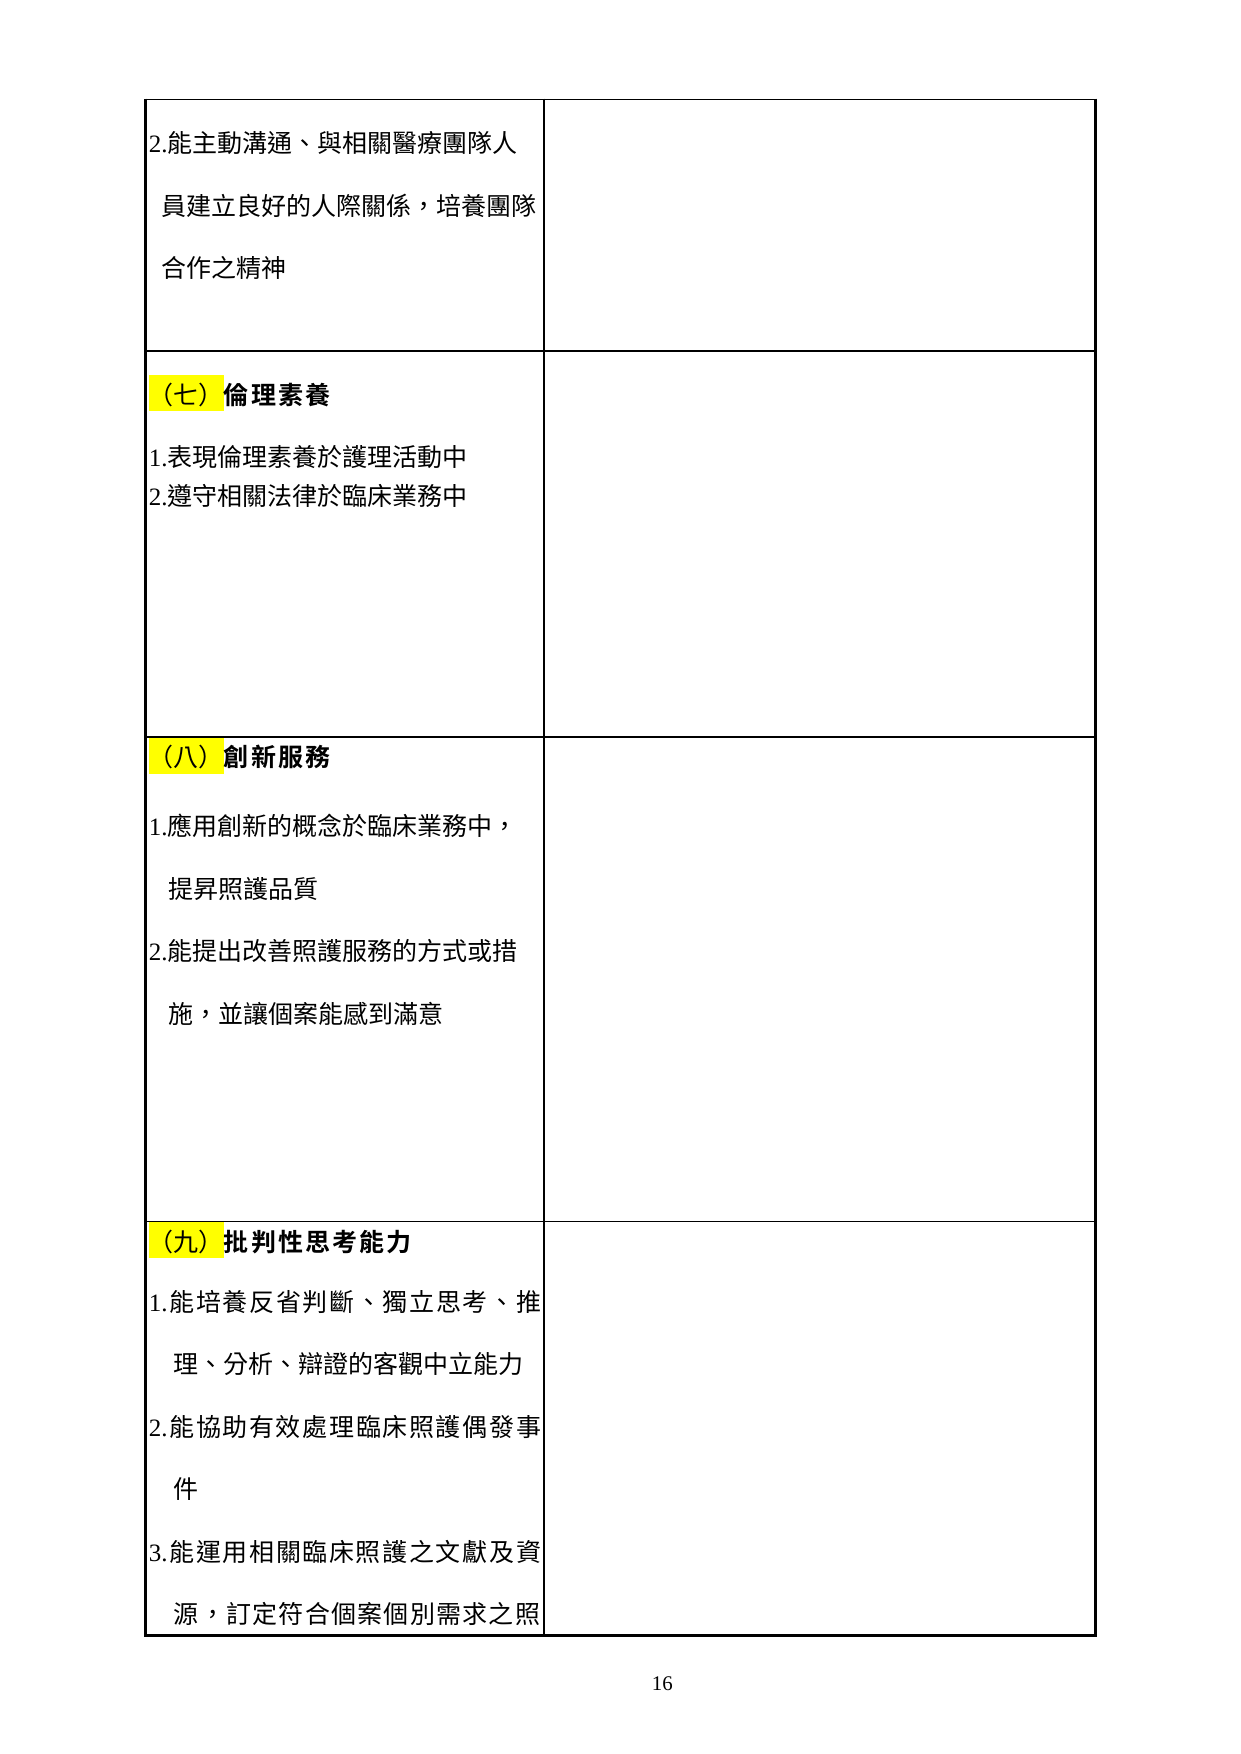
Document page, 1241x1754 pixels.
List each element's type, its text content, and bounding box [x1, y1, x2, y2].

table_cell （七）倫理素養 1.表現倫理素養於護理活動中 2.遵守相關法律於臨床業務中 [147, 352, 543, 736]
table_cell [545, 100, 1094, 350]
table_cell [545, 1222, 1094, 1633]
table_cell [545, 352, 1094, 736]
table_cell 2.能主動溝通、與相關醫療團隊人員建立良好的人際關係，培養團隊合作之精神 [147, 100, 543, 350]
table_cell （九）批判性思考能力 1.能培養反省判斷、獨立思考、推理、分析、辯證的客觀中立能力 2.能協助有效處理臨床照護偶發事件 3.能運用相關臨床照護之文獻及資源，訂定符合個案個別需求之照 [147, 1222, 543, 1633]
table_cell （八）創新服務 1.應用創新的概念於臨床業務中，提昇照護品質 2.能提出改善照護服務的方式或措施，並讓個案能感到滿意 [147, 738, 543, 1221]
table_cell [545, 738, 1094, 1221]
